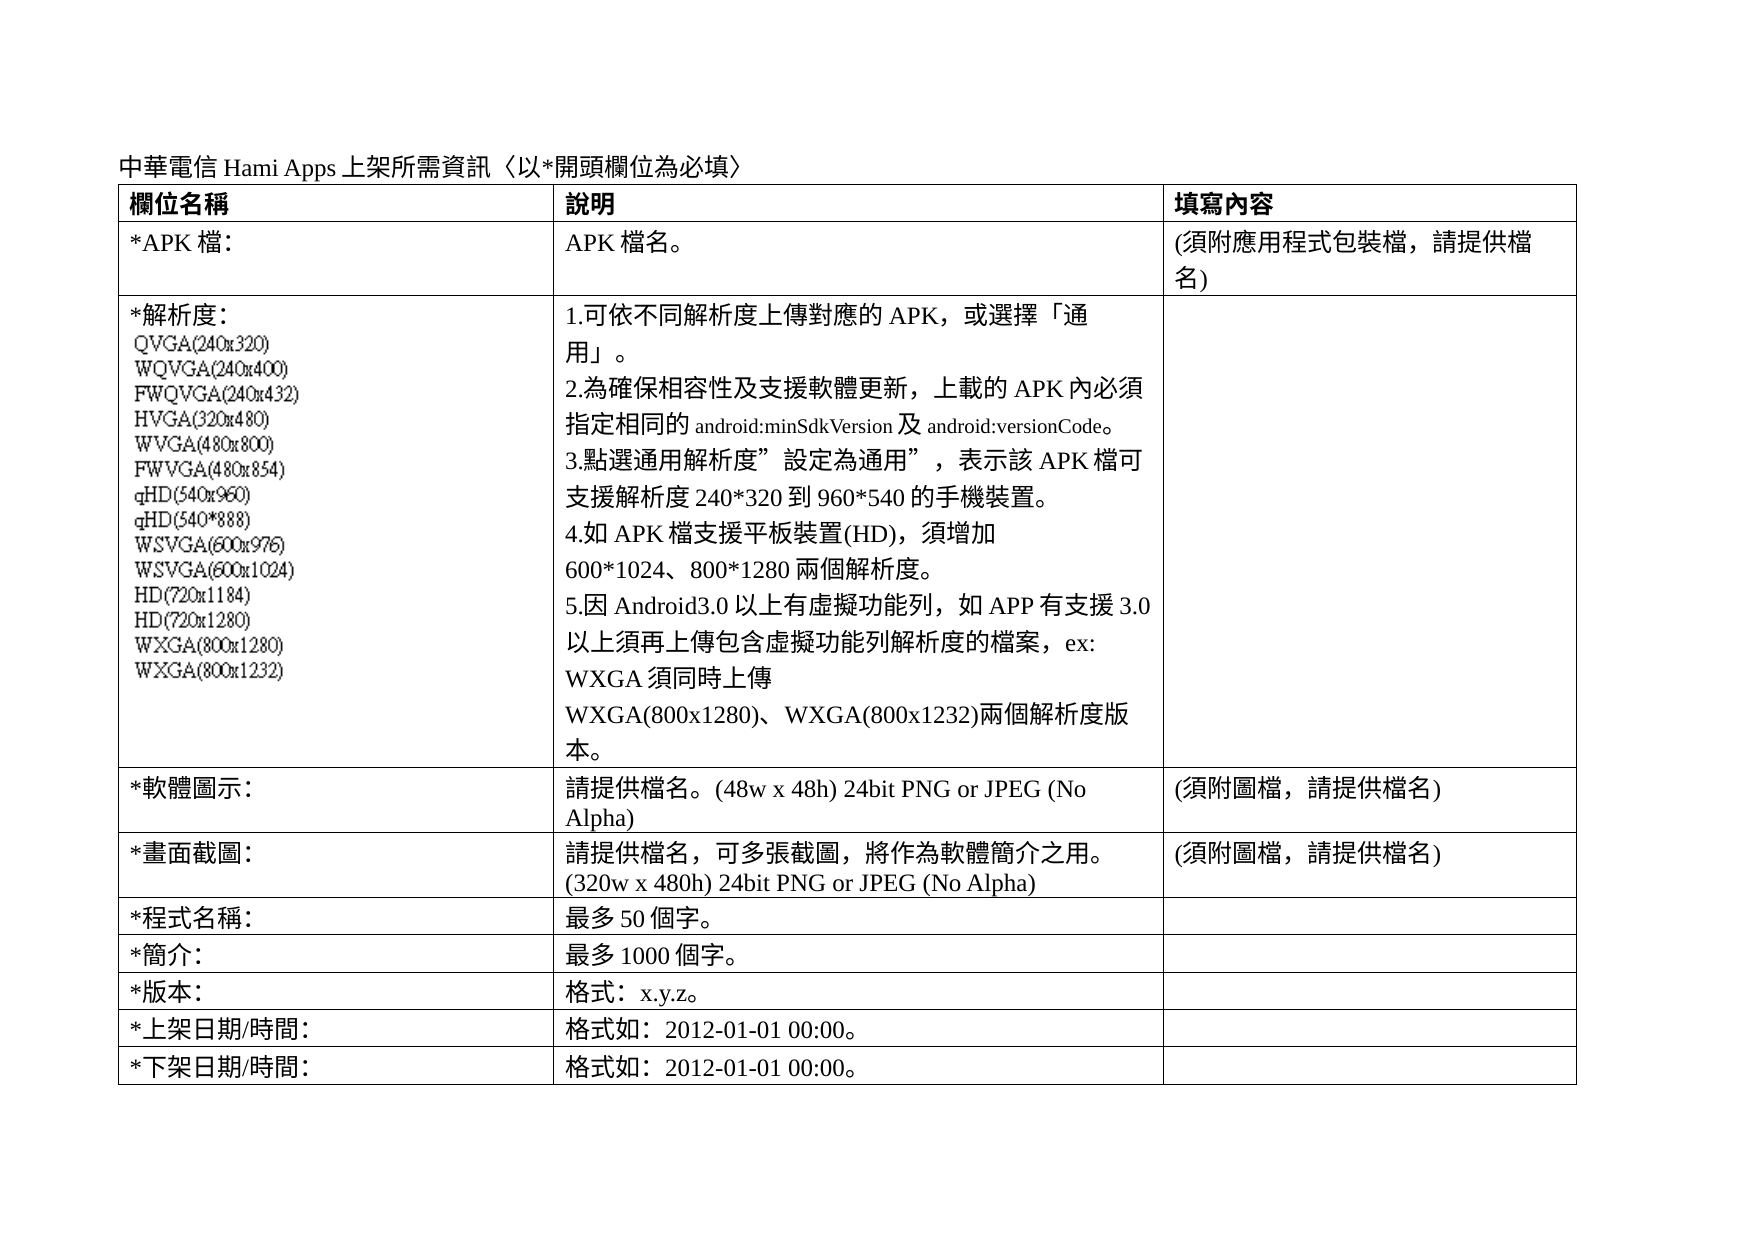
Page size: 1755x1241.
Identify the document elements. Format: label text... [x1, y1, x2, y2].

table_cell 請提供檔名。(48w x 48h) 24bit PNG or JPEG (No Alpha) [554, 768, 1163, 832]
table_cell (須附應用程式包裝檔，請提供檔名) [1164, 222, 1576, 295]
table_cell 格式：x.y.z。 [554, 973, 1163, 1009]
table_cell 請提供檔名，可多張截圖，將作為軟體簡介之用。 (320w x 480h) 24bit PNG or JPEG (No Alpha) [554, 833, 1163, 897]
table_header 填寫內容 [1164, 185, 1576, 221]
table_cell *畫面截圖： [119, 833, 553, 897]
table_cell APK檔名。 [554, 222, 1163, 295]
table_cell [1164, 296, 1576, 767]
table_cell 最多1000個字。 [554, 935, 1163, 972]
text 中華電信Hami Apps上架所需資訊〈以*開頭欄位為必填〉 [118, 148, 1636, 184]
table_cell 格式如：2012-01-01 00:00。 [554, 1047, 1163, 1083]
table_cell *程式名稱： [119, 898, 553, 934]
table_cell *簡介： [119, 935, 553, 972]
table_header 說明 [554, 185, 1163, 221]
table_cell 1.可依不同解析度上傳對應的APK，或選擇「通用」。 2.為確保相容性及支援軟體更新，上載的APK內必須指定相同的android:minSdkVersion及android:versionCode。 3.點選通用解析度”設定為通用”，表示該APK檔可支援解析度240*320到960*540的手機裝置。 4.如APK檔支援平板裝置(HD)，須增加600*1024、800*1280兩個解析度。 5.因Android3.0以上有虛擬功能列，如APP有支援3.0以上須再上傳包含虛擬功能列解析度的檔案，ex: WXGA須同時上傳WXGA(800x1280)、WXGA(800x1232)兩個解析度版本。 [554, 296, 1163, 767]
table_cell *解析度： [119, 296, 553, 767]
table_cell *版本： [119, 973, 553, 1009]
table_cell *上架日期/時間： [119, 1010, 553, 1046]
table_header 欄位名稱 [119, 185, 553, 221]
table_cell *APK檔： [119, 222, 553, 295]
table_cell [1164, 935, 1576, 972]
table_cell [1164, 973, 1576, 1009]
table_cell 最多50個字。 [554, 898, 1163, 934]
table_cell 格式如：2012-01-01 00:00。 [554, 1010, 1163, 1046]
table_cell [1164, 1010, 1576, 1046]
table_cell (須附圖檔，請提供檔名) [1164, 768, 1576, 832]
table_cell *下架日期/時間： [119, 1047, 553, 1083]
table_cell [1164, 1047, 1576, 1083]
table_cell *軟體圖示： [119, 768, 553, 832]
table_cell [1164, 898, 1576, 934]
table_cell (須附圖檔，請提供檔名) [1164, 833, 1576, 897]
